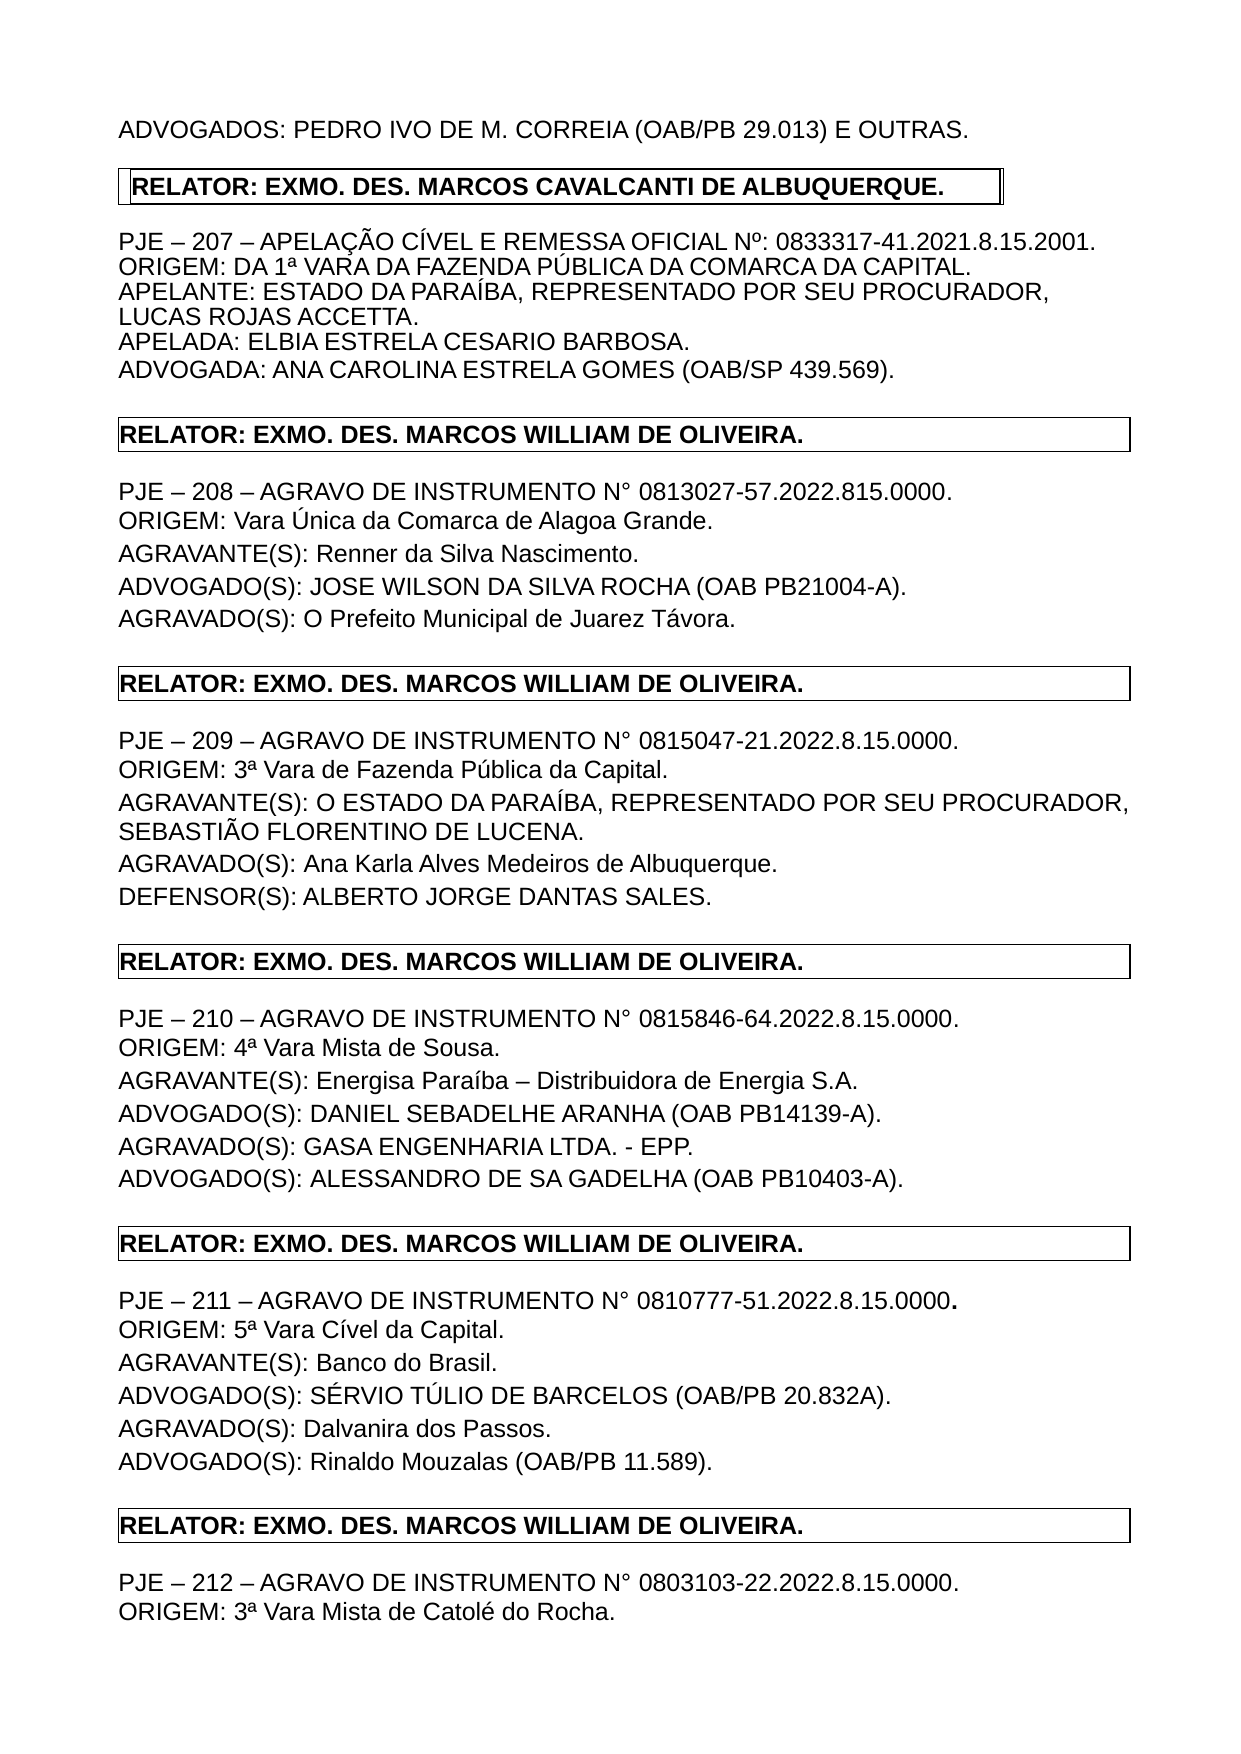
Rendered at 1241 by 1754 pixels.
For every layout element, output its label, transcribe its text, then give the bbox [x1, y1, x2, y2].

text ADVOGADO(S): JOSE WILSON DA SILVA ROCHA (OAB PB21004-A). [118, 571, 1131, 600]
text AGRAVANTE(S): O ESTADO DA PARAÍBA, REPRESENTADO POR SEU PROCURADOR, SEBASTIÃO FLORENTINO DE LUCENA. [118, 788, 1131, 845]
text ADVOGADO(S): DANIEL SEBADELHE ARANHA (OAB PB14139-A). [118, 1098, 1131, 1127]
text AGRAVANTE(S): Banco do Brasil. [118, 1348, 1131, 1376]
text RELATOR: EXMO. DES. MARCOS WILLIAM DE OLIVEIRA. [119, 1227, 1129, 1260]
text ADVOGADOS: PEDRO IVO DE M. CORREIA (OAB/PB 29.013) E OUTRAS. [118, 118, 1122, 143]
text PJE – 210 – AGRAVO DE INSTRUMENTO N° 0815846-64.2022.8.15.0000. [118, 1004, 1122, 1033]
text RELATOR: EXMO. DES. MARCOS WILLIAM DE OLIVEIRA. [119, 667, 1129, 700]
text ADVOGADO(S): Rinaldo Mouzalas (OAB/PB 11.589). [118, 1446, 1131, 1475]
text AGRAVADO(S): Ana Karla Alves Medeiros de Albuquerque. [118, 849, 1131, 878]
table_header RELATOR: EXMO. DES. MARCOS CAVALCANTI DE ALBUQUERQUE. [131, 170, 999, 203]
text ADVOGADO(S): SÉRVIO TÚLIO DE BARCELOS (OAB/PB 20.832A). [118, 1381, 1131, 1409]
text ORIGEM: 5ª Vara Cível da Capital. [118, 1315, 1122, 1343]
text PJE – 211 – AGRAVO DE INSTRUMENTO N° 0810777-51.2022.8.15.0000. [118, 1286, 1122, 1315]
text ORIGEM: 4ª Vara Mista de Sousa. [118, 1033, 1122, 1061]
text AGRAVANTE(S): Renner da Silva Nascimento. [118, 538, 1131, 567]
text AGRAVADO(S): Dalvanira dos Passos. [118, 1413, 1131, 1442]
text PJE – 208 – AGRAVO DE INSTRUMENTO N° 0813027-57.2022.815.0000. [118, 477, 1122, 506]
text ORIGEM: 3ª Vara Mista de Catolé do Rocha. [118, 1597, 1122, 1626]
text PJE – 207 – APELAÇÃO CÍVEL E REMESSA OFICIAL Nº: 0833317-41.2021.8.15.2001. [118, 230, 1122, 255]
text ORIGEM: Vara Única da Comarca de Alagoa Grande. [118, 506, 1122, 534]
text RELATOR: EXMO. DES. MARCOS WILLIAM DE OLIVEIRA. [119, 418, 1129, 451]
text DEFENSOR(S): ALBERTO JORGE DANTAS SALES. [118, 882, 1131, 911]
text ADVOGADO(S): ALESSANDRO DE SA GADELHA (OAB PB10403-A). [118, 1164, 1131, 1193]
text RELATOR: EXMO. DES. MARCOS WILLIAM DE OLIVEIRA. [119, 945, 1129, 978]
text PJE – 209 – AGRAVO DE INSTRUMENTO N° 0815047-21.2022.8.15.0000. [118, 726, 1122, 755]
text ORIGEM: 3ª Vara de Fazenda Pública da Capital. [118, 755, 1122, 783]
text RELATOR: EXMO. DES. MARCOS WILLIAM DE OLIVEIRA. [119, 1509, 1129, 1542]
text ADVOGADA: ANA CAROLINA ESTRELA GOMES (OAB/SP 439.569). [118, 355, 1131, 384]
text APELADA: ELBIA ESTRELA CESARIO BARBOSA. [118, 330, 1122, 355]
text AGRAVADO(S): GASA ENGENHARIA LTDA. - EPP. [118, 1131, 1131, 1160]
text ORIGEM: DA 1ª VARA DA FAZENDA PÚBLICA DA COMARCA DA CAPITAL. [118, 255, 1122, 280]
text AGRAVANTE(S): Energisa Paraíba – Distribuidora de Energia S.A. [118, 1066, 1131, 1094]
text AGRAVADO(S): O Prefeito Municipal de Juarez Távora. [118, 604, 1131, 633]
text APELANTE: ESTADO DA PARAÍBA, REPRESENTADO POR SEU PROCURADOR, LUCAS ROJAS ACCETTA. [118, 280, 1122, 330]
text PJE – 212 – AGRAVO DE INSTRUMENTO N° 0803103-22.2022.8.15.0000. [118, 1568, 1122, 1597]
